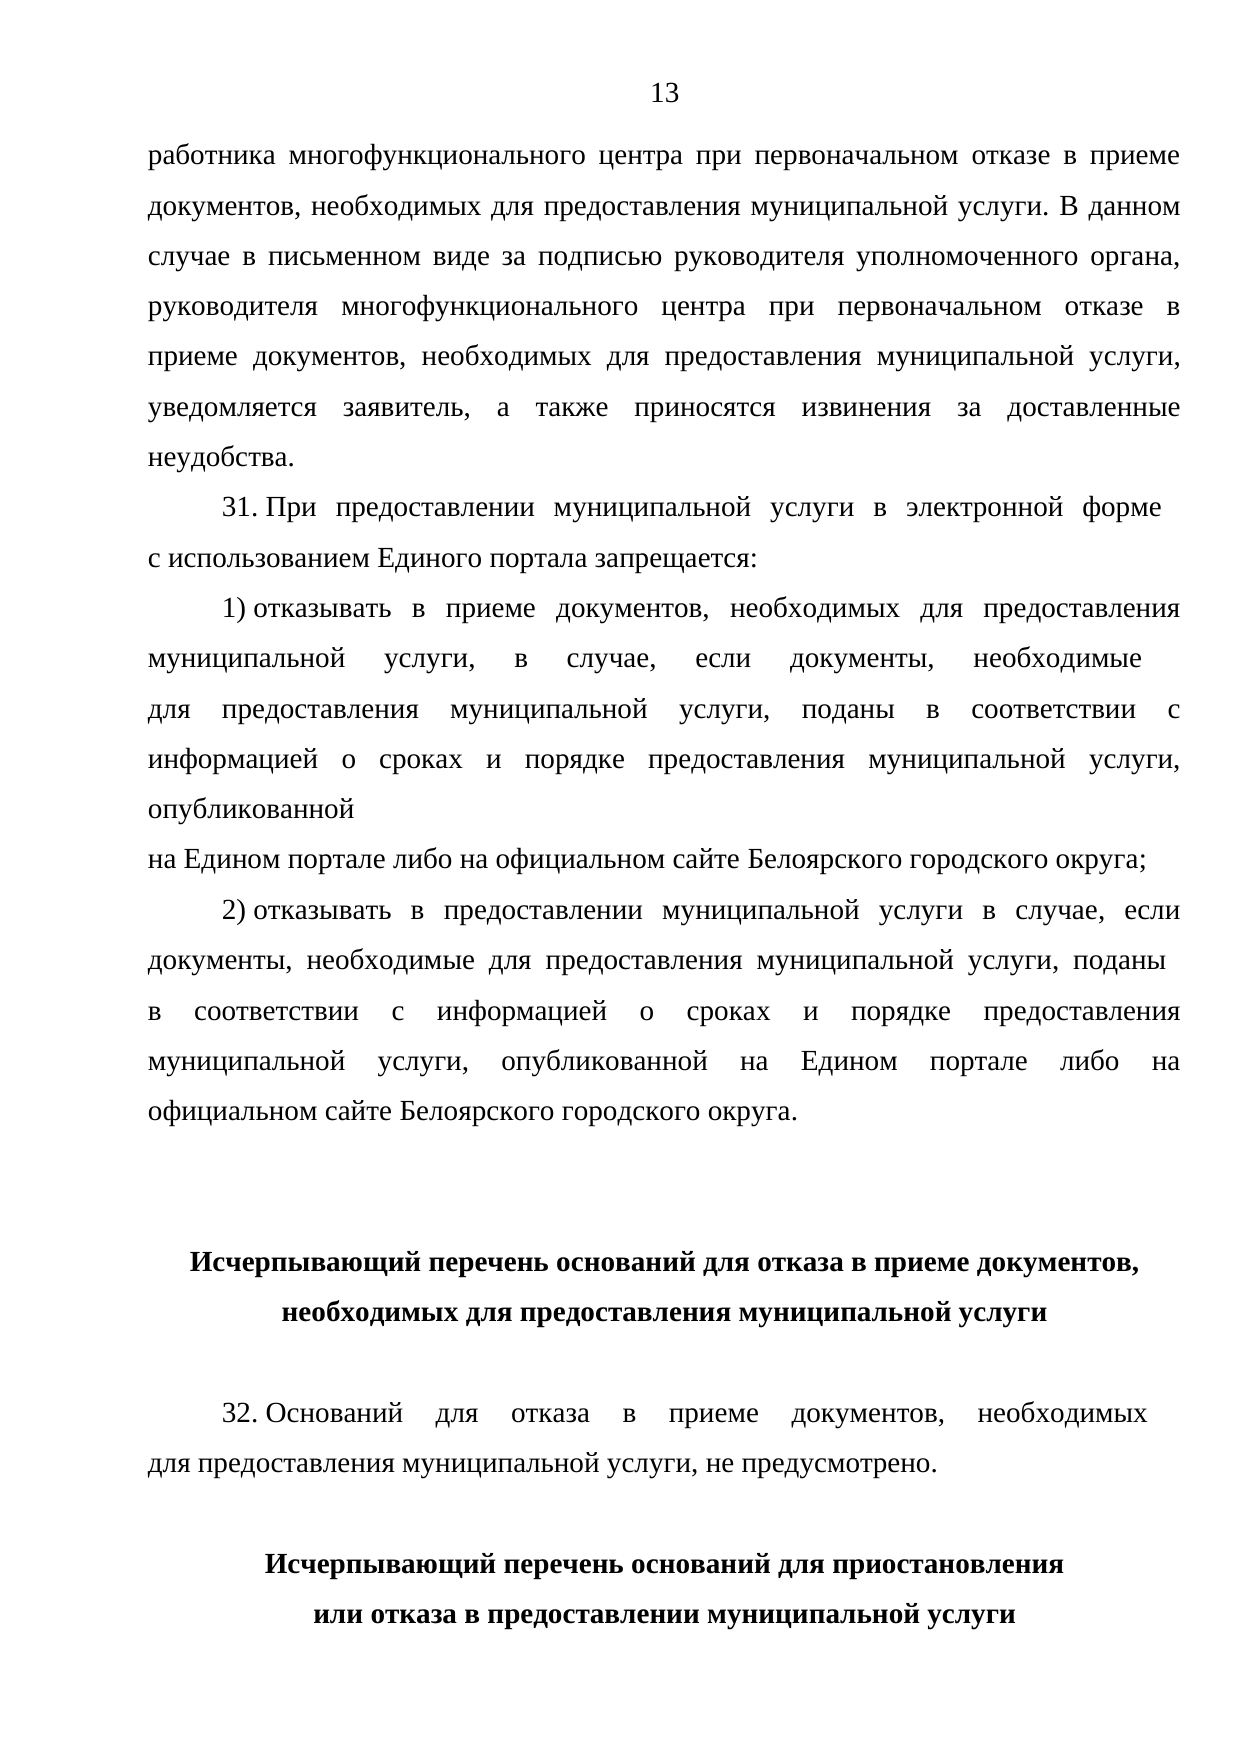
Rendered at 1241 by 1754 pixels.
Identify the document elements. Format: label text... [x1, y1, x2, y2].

text 32. Оснований для отказа в приеме документов, необходимых для предоставления муниципальной услуги, не предусмотрено. [148, 1395, 1181, 1479]
text 1) отказывать в приеме документов, необходимых для предоставления муниципальной услуги, в случае, если документы, необходимые для предоставления муниципальной услуги, поданы в соответствии с информацией о сроках и порядке предоставления муниципальной услуги, опубликованной на Едином портале либо на официальном сайте Белоярского городского округа; [148, 590, 1181, 875]
text или отказа в предоставлении муниципальной услуги [148, 1596, 1181, 1630]
text 2) отказывать в предоставлении муниципальной услуги в случае, если документы, необходимые для предоставления муниципальной услуги, поданы в соответствии с информацией о сроках и порядке предоставления муниципальной услуги, опубликованной на Едином портале либо на официальном сайте Белоярского городского округа. [148, 892, 1181, 1127]
text 31. При предоставлении муниципальной услуги в электронной форме с использованием Единого портала запрещается: [148, 489, 1181, 573]
text Исчерпывающий перечень оснований для приостановления [148, 1546, 1181, 1579]
text работника многофункционального центра при первоначальном отказе в приеме документов, необходимых для предоставления муниципальной услуги. В данном случае в письменном виде за подписью руководителя уполномоченного органа, руководителя многофункционального центра при первоначальном отказе в приеме документов, необходимых для предоставления муниципальной услуги, уведомляется заявитель, а также приносятся извинения за доставленные неудобства. [148, 137, 1181, 473]
text Исчерпывающий перечень оснований для отказа в приеме документов, необходимых для предоставления муниципальной услуги [148, 1244, 1181, 1328]
